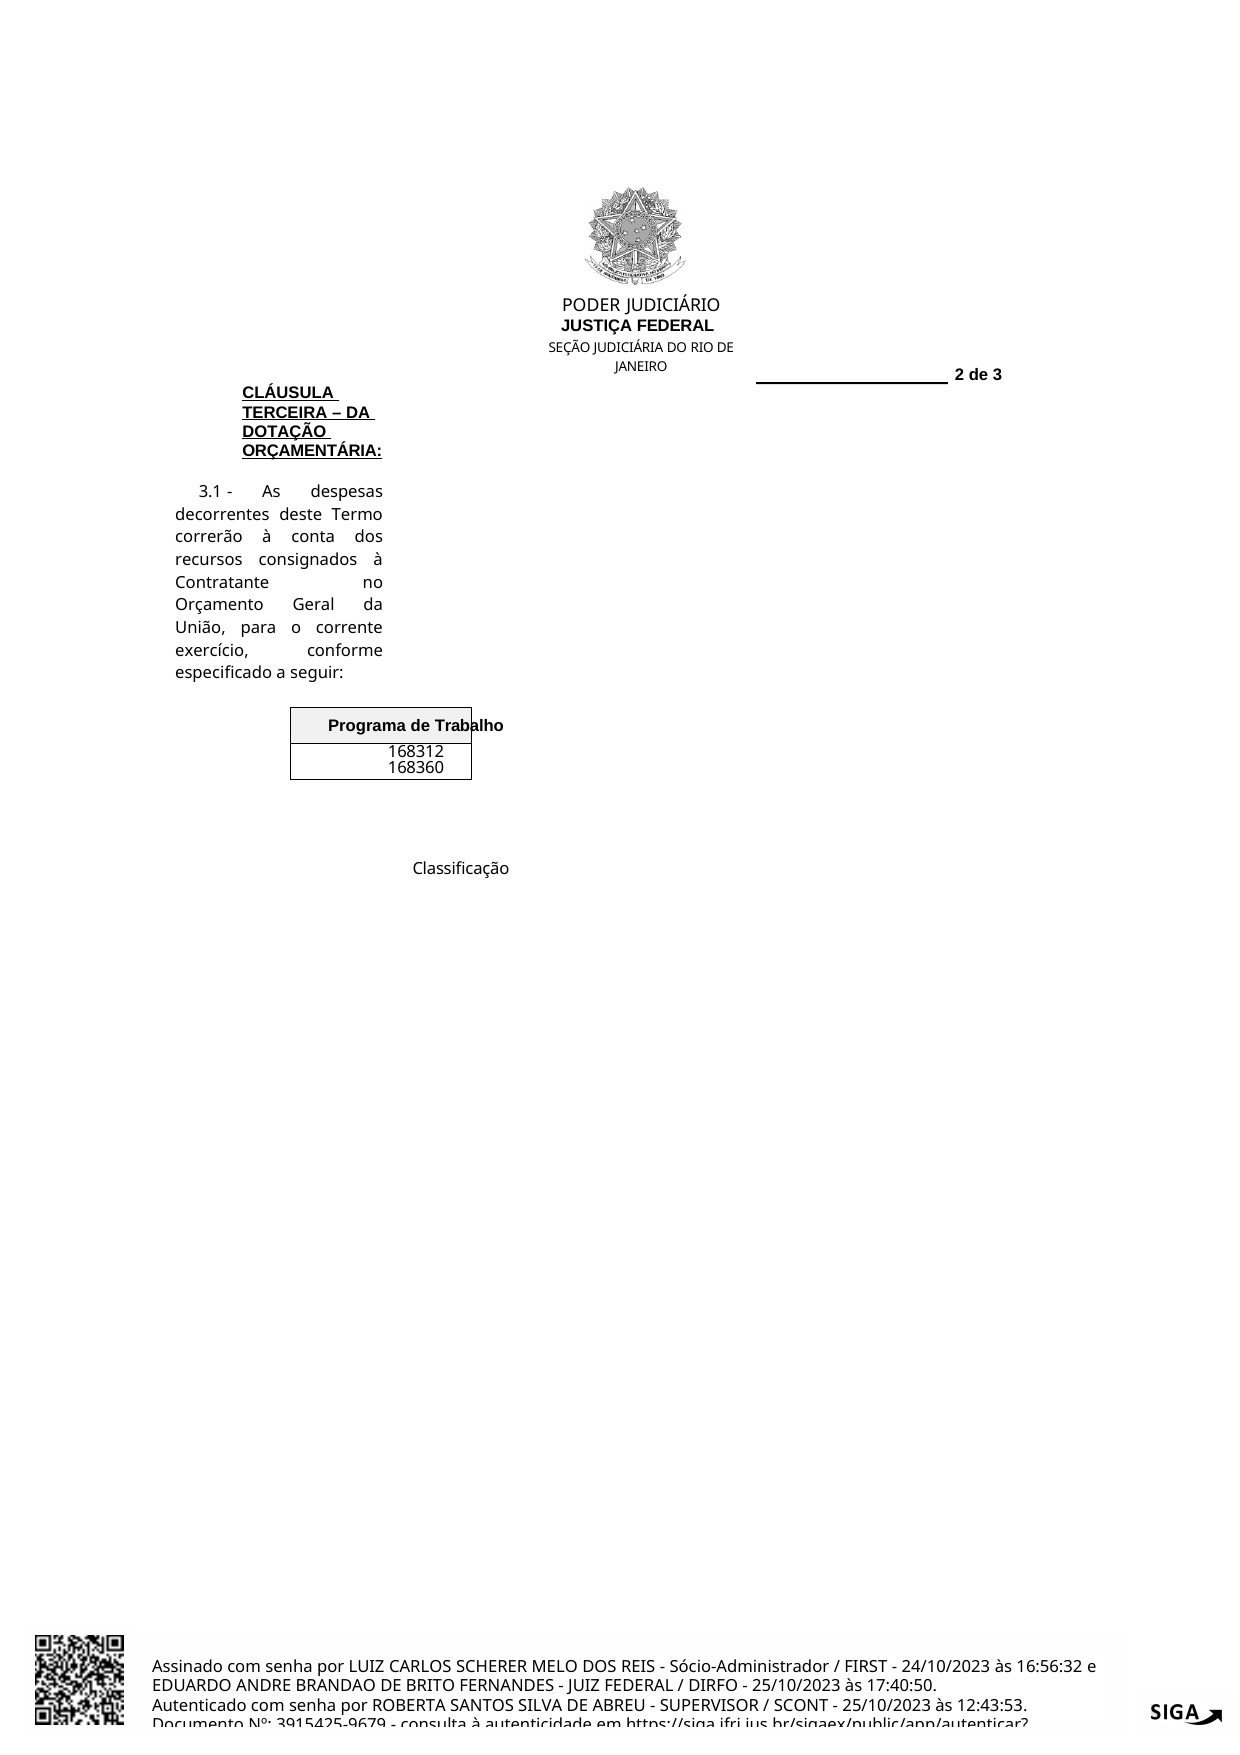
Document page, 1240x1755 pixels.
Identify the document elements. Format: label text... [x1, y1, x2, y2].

table_header Programa de Trabalho [291, 708, 471, 743]
table_cell 168312 [291, 744, 471, 762]
table_cell 168360 [291, 762, 471, 779]
subtitle CLÁUSULA TERCEIRA – DA DOTAÇÃO ORÇAMENTÁRIA: [242, 386, 414, 460]
list - As despesas decorrentes deste Termo correrão à conta dos recursos consignados à Contratante no Orçamento Geral da União, para o corrente exercício, conforme especificado a seguir: [175, 479, 383, 684]
text Classificação documental: 30.01.02.00 [412, 856, 472, 879]
